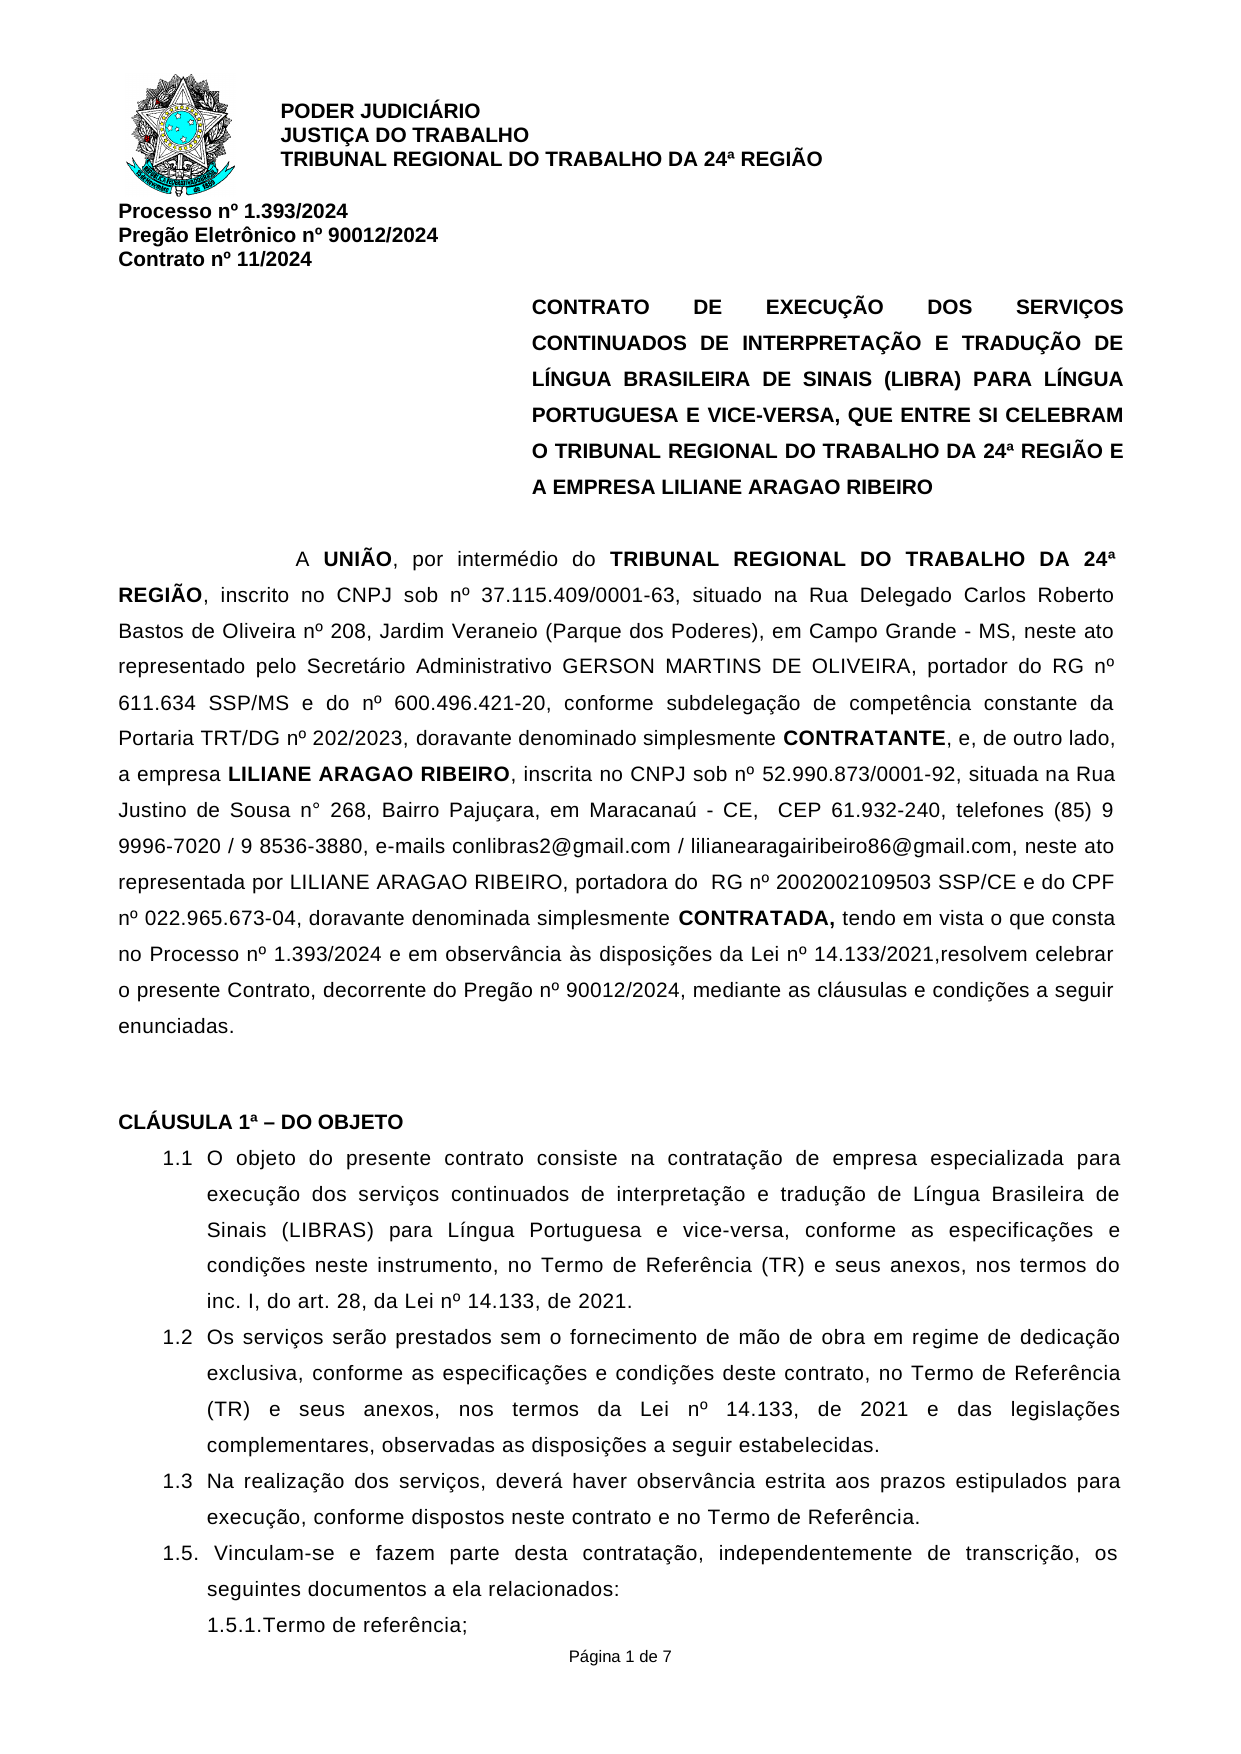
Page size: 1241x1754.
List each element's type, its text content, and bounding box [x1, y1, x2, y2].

text CLÁUSULA 1ª – DO OBJETO [118, 1109, 1122, 1133]
text A UNIÃO, por intermédio do TRIBUNAL REGIONAL DO TRABALHO DA 24ª REGIÃO, inscrito no CNPJ sob nº 37.115.409/0001-63, situado na Rua Delegado Carlos Roberto Bastos de Oliveira nº 208, Jardim Veraneio (Parque dos Poderes), em Campo Grande - MS, neste ato representado pelo Secretário Administrativo GERSON MARTINS DE OLIVEIRA, portador do RG nº 611.634 SSP/MS e do nº 600.496.421-20, conforme subdelegação de competência constante da Portaria TRT/DG nº 202/2023, doravante denominado simplesmente CONTRATANTE, e, de outro lado, a empresa LILIANE ARAGAO RIBEIRO, inscrita no CNPJ sob nº 52.990.873/0001-92, situada na Rua Justino de Sousa n° 268, Bairro Pajuçara, em Maracanaú - CE, CEP 61.932-240, telefones (85) 9 9996-7020 / 9 8536-3880, e-mails conlibras2@gmail.com / lilianearagairibeiro86@gmail.com, neste ato representada por LILIANE ARAGAO RIBEIRO, portadora do RG nº 2002002109503 SSP/CE e do CPF nº 022.965.673-04, doravante denominada simplesmente CONTRATADA, tendo em vista o que consta no Processo nº 1.393/2024 e em observância às disposições da Lei nº 14.133/2021,resolvem celebrar o presente Contrato, decorrente do Pregão nº 90012/2024, mediante as cláusulas e condições a seguir enunciadas. [118, 547, 1116, 1038]
list O objeto do presente contrato consiste na contratação de empresa especializada para execução dos serviços continuados de interpretação e tradução de Língua Brasileira de Sinais (LIBRAS) para Língua Portuguesa e vice-versa, conforme as especificações e condições neste instrumento, no Termo de Referência (TR) e seus anexos, nos termos do inc. I, do art. 28, da Lei nº 14.133, de 2021. [162, 1146, 1122, 1313]
text CONTRATO DE EXECUÇÃO DOS SERVIÇOS CONTINUADOS DE INTERPRETAÇÃO E TRADUÇÃO DE LÍNGUA BRASILEIRA DE SINAIS (LIBRA) PARA LÍNGUA PORTUGUESA E VICE-VERSA, QUE ENTRE SI CELEBRAM O TRIBUNAL REGIONAL DO TRABALHO DA 24ª REGIÃO E A EMPRESA LILIANE ARAGAO RIBEIRO [532, 295, 1124, 499]
list Os serviços serão prestados sem o fornecimento de mão de obra em regime de dedicação exclusiva, conforme as especificações e condições deste contrato, no Termo de Referência (TR) e seus anexos, nos termos da Lei nº 14.133, de 2021 e das legislações complementares, observadas as disposições a seguir estabelecidas. [162, 1325, 1122, 1457]
list Na realização dos serviços, deverá haver observância estrita aos prazos estipulados para execução, conforme dispostos neste contrato e no Termo de Referência. [162, 1469, 1122, 1529]
picture [125, 73, 237, 197]
text 1.5. Vinculam-se e fazem parte desta contratação, independentemente de transcrição, os seguintes documentos a ela relacionados: [162, 1541, 1119, 1601]
text 1.5.1.Termo de referência; [193, 1613, 1119, 1637]
